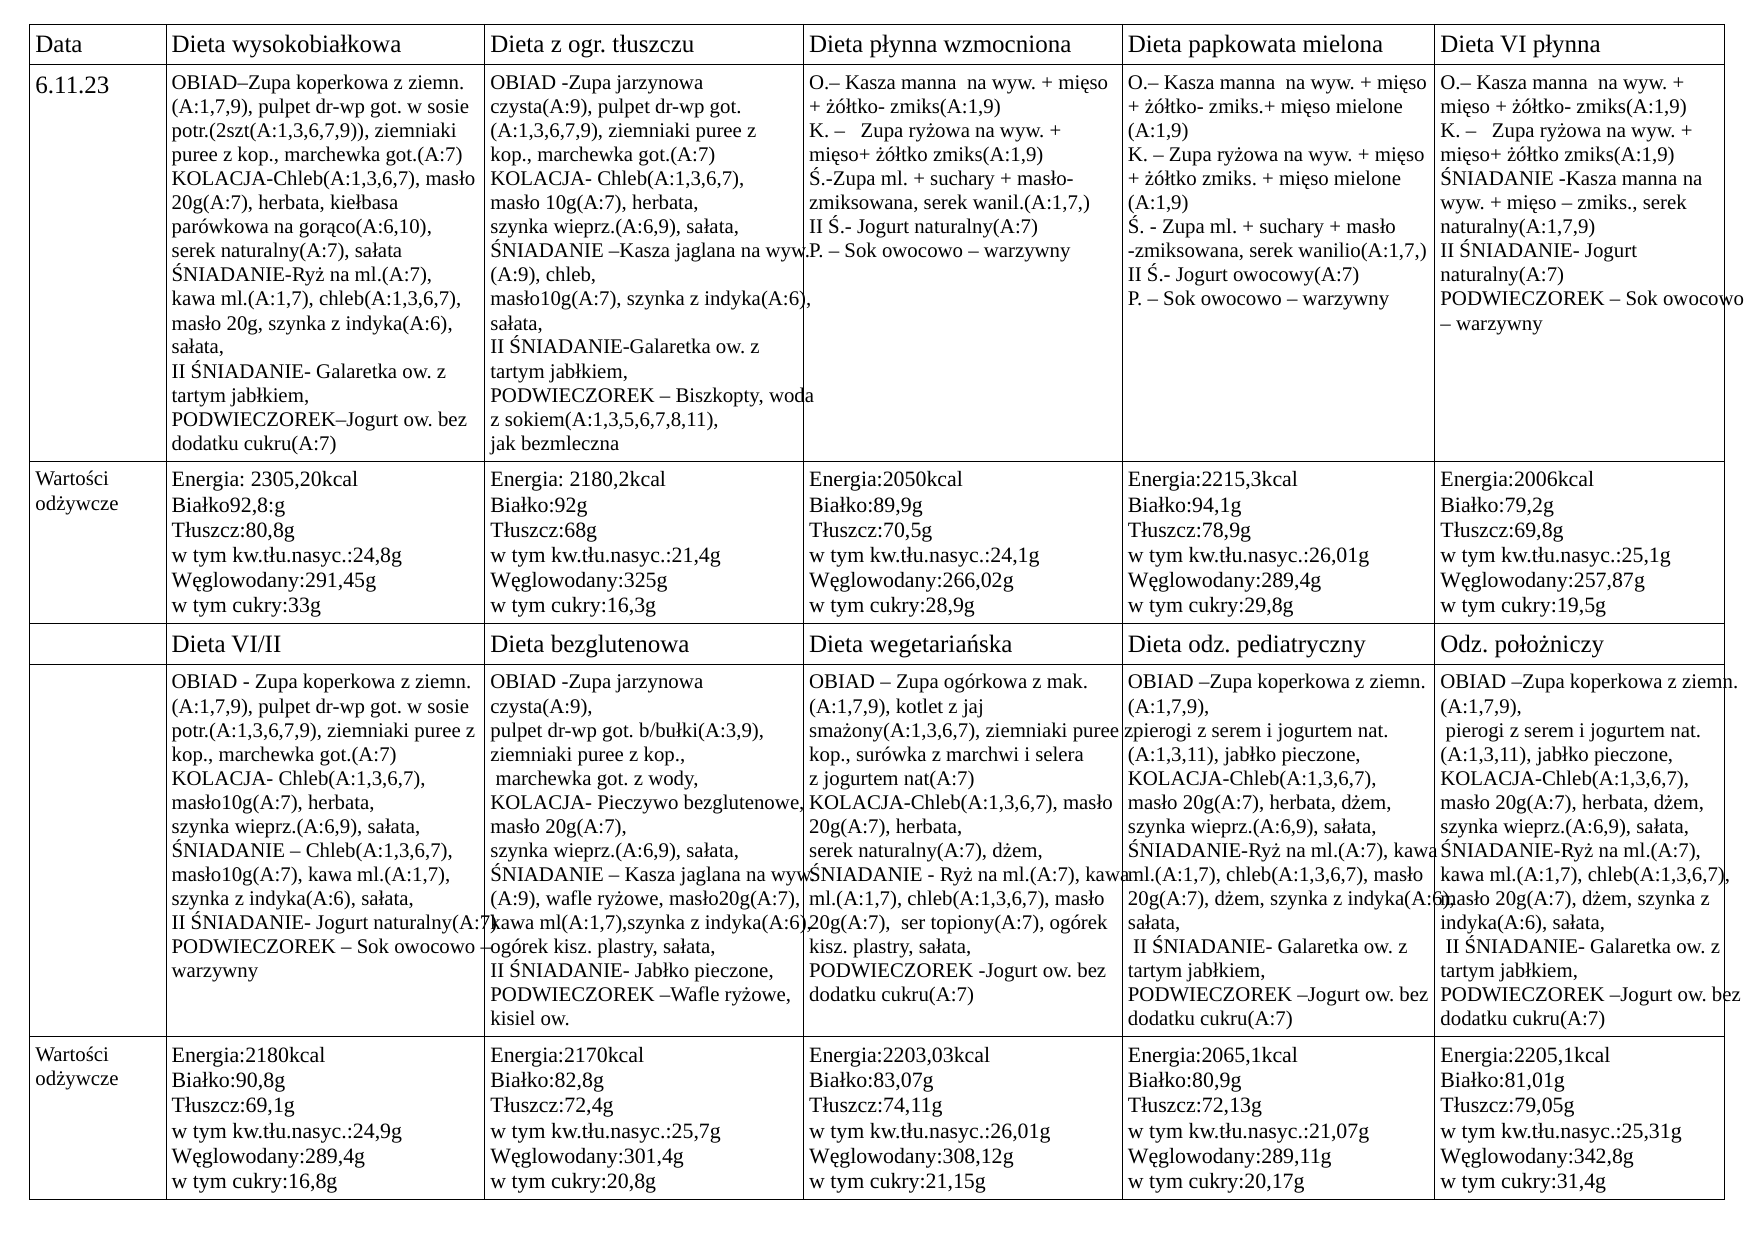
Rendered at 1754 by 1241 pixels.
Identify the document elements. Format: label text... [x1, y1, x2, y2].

table_cell Dieta VI/II [167, 624, 484, 664]
table_cell OBIAD –Zupa koperkowa z ziemn.(A:1,7,9), pierogi z serem i jogurtem nat.(A:1,3,11), jabłko pieczone, KOLACJA-Chleb(A:1,3,6,7), masło 20g(A:7), herbata, dżem, szynka wieprz.(A:6,9), sałata, ŚNIADANIE-Ryż na ml.(A:7), kawa ml.(A:1,7), chleb(A:1,3,6,7), masło 20g(A:7), dżem, szynka z indyka(A:6), sałata, II ŚNIADANIE- Galaretka ow. z tartym jabłkiem, PODWIECZOREK –Jogurt ow. bez dodatku cukru(A:7) [1123, 665, 1434, 1036]
table_cell OBIAD – Zupa ogórkowa z mak.(A:1,7,9), kotlet z jaj smażony(A:1,3,6,7), ziemniaki puree z kop., surówka z marchwi i selera z jogurtem nat(A:7) KOLACJA-Chleb(A:1,3,6,7), masło 20g(A:7), herbata, serek naturalny(A:7), dżem, ŚNIADANIE - Ryż na ml.(A:7), kawa ml.(A:1,7), chleb(A:1,3,6,7), masło 20g(A:7), ser topiony(A:7), ogórek kisz. plastry, sałata, PODWIECZOREK -Jogurt ow. bez dodatku cukru(A:7) [804, 665, 1122, 1036]
table_cell Dieta odz. pediatryczny [1123, 624, 1434, 664]
table_header Dieta VI płynna [1435, 25, 1724, 64]
table_cell Odz. położniczy [1435, 624, 1724, 664]
table_cell Energia:2065,1kcal Białko:80,9g Tłuszcz:72,13g w tym kw.tłu.nasyc.:21,07g Węglowodany:289,11g w tym cukry:20,17g [1123, 1037, 1434, 1199]
table_header Dieta wysokobiałkowa [167, 25, 484, 64]
table_cell Energia:2203,03kcal Białko:83,07g Tłuszcz:74,11g w tym kw.tłu.nasyc.:26,01g Węglowodany:308,12g w tym cukry:21,15g [804, 1037, 1122, 1199]
table_header Dieta z ogr. tłuszczu [485, 25, 803, 64]
table_cell OBIAD -Zupa jarzynowa czysta(A:9), pulpet dr-wp got. b/bułki(A:3,9), ziemniaki puree z kop., marchewka got. z wody, KOLACJA- Pieczywo bezglutenowe, masło 20g(A:7), szynka wieprz.(A:6,9), sałata, ŚNIADANIE – Kasza jaglana na wyw.(A:9), wafle ryżowe, masło20g(A:7), kawa ml(A:1,7),szynka z indyka(A:6), ogórek kisz. plastry, sałata, II ŚNIADANIE- Jabłko pieczone, PODWIECZOREK –Wafle ryżowe, kisiel ow. [485, 665, 803, 1036]
table_cell Energia:2215,3kcal Białko:94,1g Tłuszcz:78,9g w tym kw.tłu.nasyc.:26,01g Węglowodany:289,4g w tym cukry:29,8g [1123, 462, 1434, 623]
table_cell Dieta wegetariańska [804, 624, 1122, 664]
table_cell Energia:2205,1kcal Białko:81,01g Tłuszcz:79,05g w tym kw.tłu.nasyc.:25,31g Węglowodany:342,8g w tym cukry:31,4g [1435, 1037, 1724, 1199]
table_cell Energia:2050kcal Białko:89,9g Tłuszcz:70,5g w tym kw.tłu.nasyc.:24,1g Węglowodany:266,02g w tym cukry:28,9g [804, 462, 1122, 623]
table_cell OBIAD–Zupa koperkowa z ziemn.(A:1,7,9), pulpet dr-wp got. w sosie potr.(2szt(A:1,3,6,7,9)), ziemniaki puree z kop., marchewka got.(A:7) KOLACJA-Chleb(A:1,3,6,7), masło 20g(A:7), herbata, kiełbasa parówkowa na gorąco(A:6,10), serek naturalny(A:7), sałata ŚNIADANIE-Ryż na ml.(A:7), kawa ml.(A:1,7), chleb(A:1,3,6,7), masło 20g, szynka z indyka(A:6), sałata, II ŚNIADANIE- Galaretka ow. z tartym jabłkiem, PODWIECZOREK–Jogurt ow. bez dodatku cukru(A:7) [167, 65, 484, 461]
table_header Data [30, 25, 166, 64]
table_cell Dieta bezglutenowa [485, 624, 803, 664]
table_cell [30, 665, 166, 1036]
table_cell OBIAD –Zupa koperkowa z ziemn.(A:1,7,9), pierogi z serem i jogurtem nat.(A:1,3,11), jabłko pieczone, KOLACJA-Chleb(A:1,3,6,7), masło 20g(A:7), herbata, dżem, szynka wieprz.(A:6,9), sałata, ŚNIADANIE-Ryż na ml.(A:7), kawa ml.(A:1,7), chleb(A:1,3,6,7), masło 20g(A:7), dżem, szynka z indyka(A:6), sałata, II ŚNIADANIE- Galaretka ow. z tartym jabłkiem, PODWIECZOREK –Jogurt ow. bez dodatku cukru(A:7) [1435, 665, 1724, 1036]
table_cell Energia: 2305,20kcal Białko92,8:g Tłuszcz:80,8g w tym kw.tłu.nasyc.:24,8g Węglowodany:291,45g w tym cukry:33g [167, 462, 484, 623]
table_cell Energia:2170kcal Białko:82,8g Tłuszcz:72,4g w tym kw.tłu.nasyc.:25,7g Węglowodany:301,4g w tym cukry:20,8g [485, 1037, 803, 1199]
table_cell Wartości odżywcze [30, 462, 166, 623]
table_cell Energia:2180kcal Białko:90,8g Tłuszcz:69,1g w tym kw.tłu.nasyc.:24,9g Węglowodany:289,4g w tym cukry:16,8g [167, 1037, 484, 1199]
table_cell [30, 624, 166, 664]
table_cell Energia:2006kcal Białko:79,2g Tłuszcz:69,8g w tym kw.tłu.nasyc.:25,1g Węglowodany:257,87g w tym cukry:19,5g [1435, 462, 1724, 623]
table_cell O.– Kasza manna na wyw. + mięso + żółtko- zmiks(A:1,9) K. – Zupa ryżowa na wyw. + mięso+ żółtko zmiks(A:1,9) Ś.-Zupa ml. + suchary + masło-zmiksowana, serek wanil.(A:1,7,) II Ś.- Jogurt naturalny(A:7) P. – Sok owocowo – warzywny [804, 65, 1122, 461]
table_cell OBIAD - Zupa koperkowa z ziemn.(A:1,7,9), pulpet dr-wp got. w sosie potr.(A:1,3,6,7,9), ziemniaki puree z kop., marchewka got.(A:7) KOLACJA- Chleb(A:1,3,6,7), masło10g(A:7), herbata, szynka wieprz.(A:6,9), sałata, ŚNIADANIE – Chleb(A:1,3,6,7), masło10g(A:7), kawa ml.(A:1,7), szynka z indyka(A:6), sałata, II ŚNIADANIE- Jogurt naturalny(A:7) PODWIECZOREK – Sok owocowo – warzywny [167, 665, 484, 1036]
table_cell O.– Kasza manna na wyw. + mięso + żółtko- zmiks.+ mięso mielone (A:1,9) K. – Zupa ryżowa na wyw. + mięso + żółtko zmiks. + mięso mielone (A:1,9) Ś. - Zupa ml. + suchary + masło -zmiksowana, serek wanilio(A:1,7,) II Ś.- Jogurt owocowy(A:7) P. – Sok owocowo – warzywny [1123, 65, 1434, 461]
table_header Dieta płynna wzmocniona [804, 25, 1122, 64]
table_cell O.– Kasza manna na wyw. + mięso + żółtko- zmiks(A:1,9) K. – Zupa ryżowa na wyw. + mięso+ żółtko zmiks(A:1,9) ŚNIADANIE -Kasza manna na wyw. + mięso – zmiks., serek naturalny(A:1,7,9) II ŚNIADANIE- Jogurt naturalny(A:7) PODWIECZOREK – Sok owocowo – warzywny [1435, 65, 1724, 461]
table_cell Energia: 2180,2kcal Białko:92g Tłuszcz:68g w tym kw.tłu.nasyc.:21,4g Węglowodany:325g w tym cukry:16,3g [485, 462, 803, 623]
table_cell OBIAD -Zupa jarzynowa czysta(A:9), pulpet dr-wp got.(A:1,3,6,7,9), ziemniaki puree z kop., marchewka got.(A:7) KOLACJA- Chleb(A:1,3,6,7), masło 10g(A:7), herbata, szynka wieprz.(A:6,9), sałata, ŚNIADANIE –Kasza jaglana na wyw.(A:9), chleb, masło10g(A:7), szynka z indyka(A:6), sałata, II ŚNIADANIE-Galaretka ow. z tartym jabłkiem, PODWIECZOREK – Biszkopty, woda z sokiem(A:1,3,5,6,7,8,11), jak bezmleczna [485, 65, 803, 461]
table_cell 6.11.23 [30, 65, 166, 461]
table_header Dieta papkowata mielona [1123, 25, 1434, 64]
table_cell Wartości odżywcze [30, 1037, 166, 1199]
